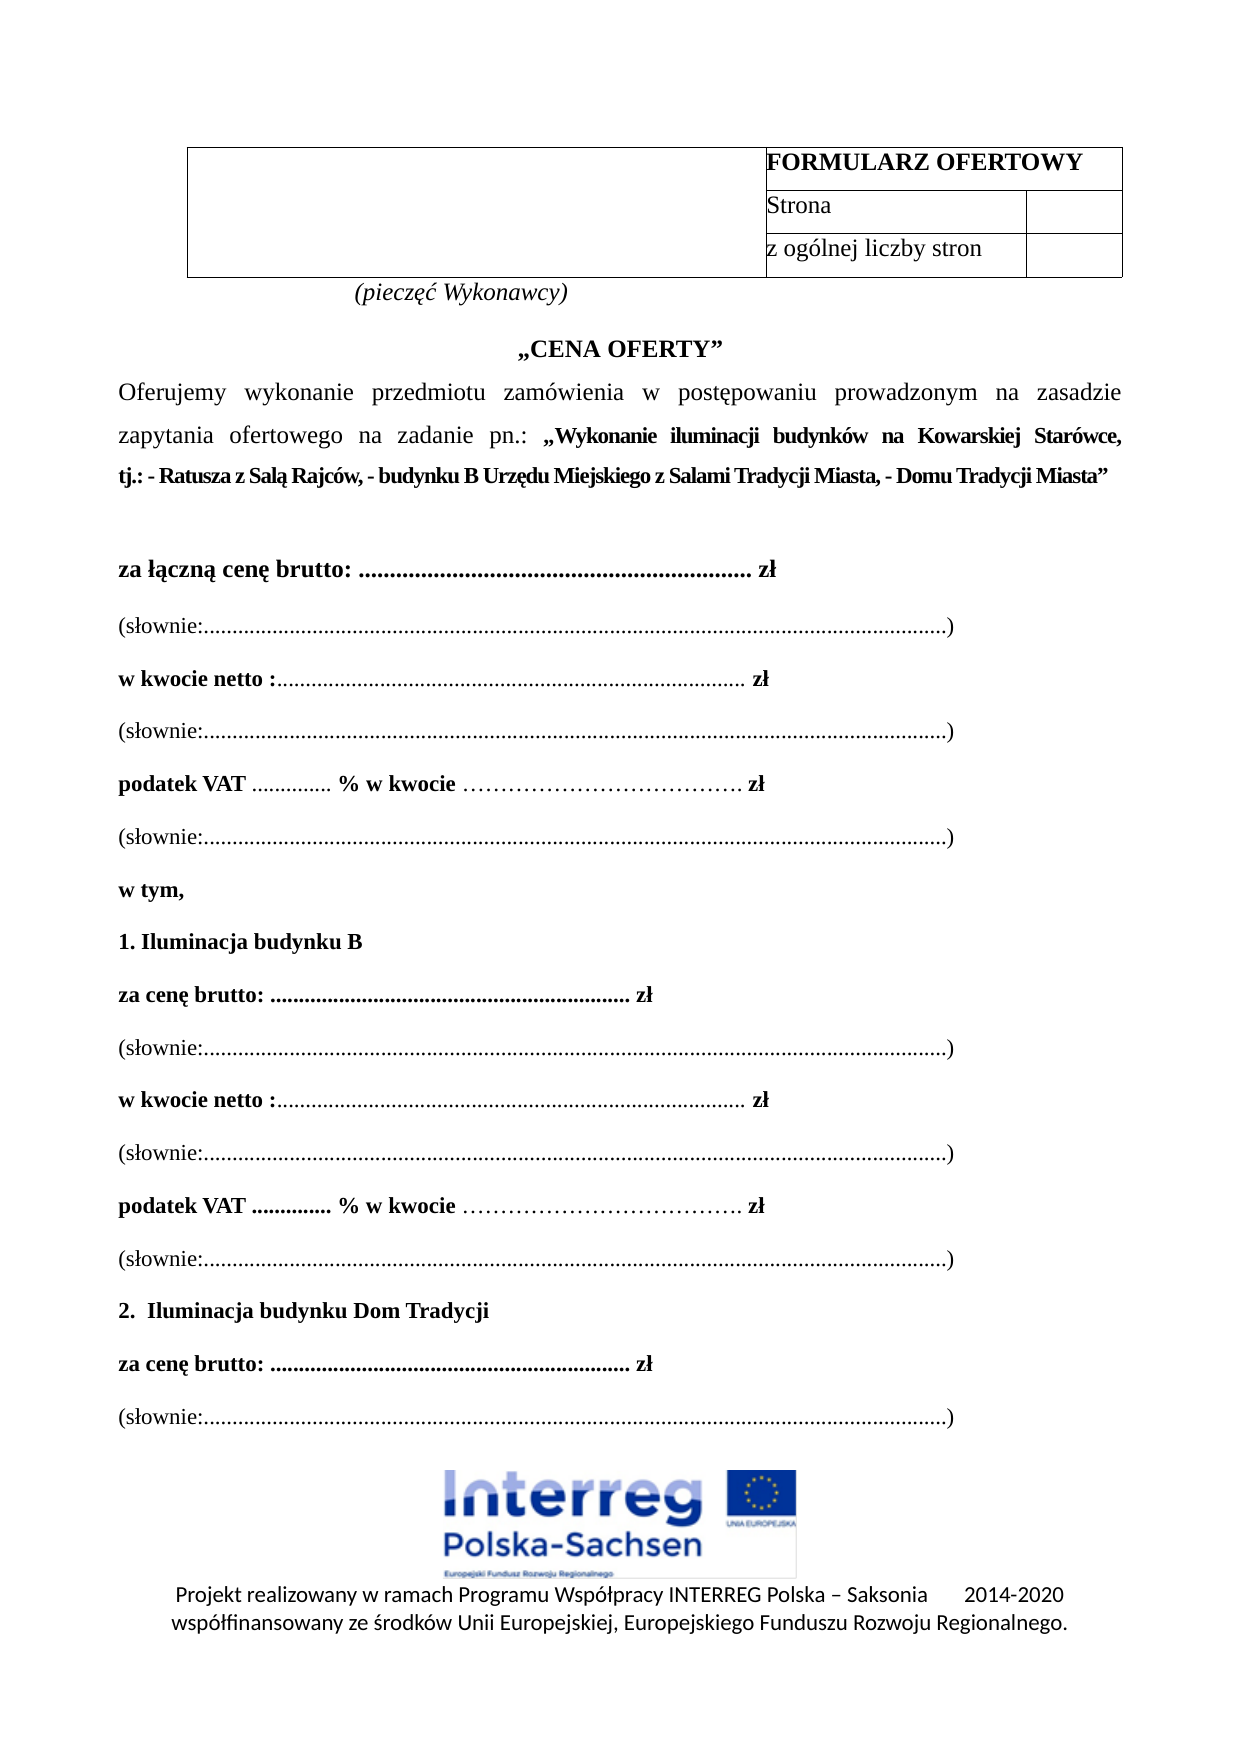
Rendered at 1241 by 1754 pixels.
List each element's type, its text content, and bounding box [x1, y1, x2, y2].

table_cell z ogólnej liczby stron [767, 234, 1026, 277]
table_header FORMULARZ OFERTOWY [767, 148, 1122, 190]
text 1. Iluminacja budynku B [118, 928, 1122, 955]
table_cell Strona [767, 191, 1026, 233]
text podatek VAT .............. % w kwocie ………………………………. zł [118, 1192, 1117, 1218]
table_cell [188, 190, 766, 233]
text (słownie:..................................................................................................................................) [118, 717, 1117, 744]
table_cell [188, 233, 766, 277]
table_cell [1027, 234, 1043, 277]
table_cell [1027, 191, 1043, 233]
text za cenę brutto: ............................................................... zł [118, 981, 1122, 1007]
text za łączną cenę brutto: ............................................................... zł [118, 554, 1122, 583]
text w kwocie netto :.................................................................................. zł [118, 1086, 1117, 1113]
text w tym, [118, 876, 1117, 902]
picture [442, 1470, 798, 1580]
text (pieczęć Wykonawcy) [118, 277, 1122, 306]
table_cell [1043, 234, 1122, 277]
text w kwocie netto :.................................................................................. zł [118, 665, 1117, 691]
text (słownie:..................................................................................................................................) [118, 823, 1117, 849]
table_header [188, 148, 766, 190]
text (słownie:..................................................................................................................................) [118, 1403, 1117, 1429]
text podatek VAT .............. % w kwocie ………………………………. zł [118, 770, 1117, 797]
text (słownie:..................................................................................................................................) [118, 1034, 1117, 1060]
text za cenę brutto: ............................................................... zł [118, 1350, 1122, 1376]
table_cell [1043, 191, 1122, 233]
text 2. Iluminacja budynku Dom Tradycji [118, 1297, 1117, 1324]
text (słownie:..................................................................................................................................) [118, 612, 1117, 638]
text Oferujemy wykonanie przedmiotu zamówienia w postępowaniu prowadzonym na zasadzie zapytania ofertowego na zadanie pn.: „Wykonanie iluminacji budynków na Kowarskiej Starówce, tj.: - Ratusza z Salą Rajców, - budynku B Urzędu Miejskiego z Salami Tradycji Miasta, - Domu Tradycji Miasta” [118, 377, 1122, 489]
text (słownie:..................................................................................................................................) [118, 1244, 1117, 1271]
subtitle „CENA OFERTY” [118, 334, 1122, 363]
text (słownie:..................................................................................................................................) [118, 1139, 1117, 1166]
